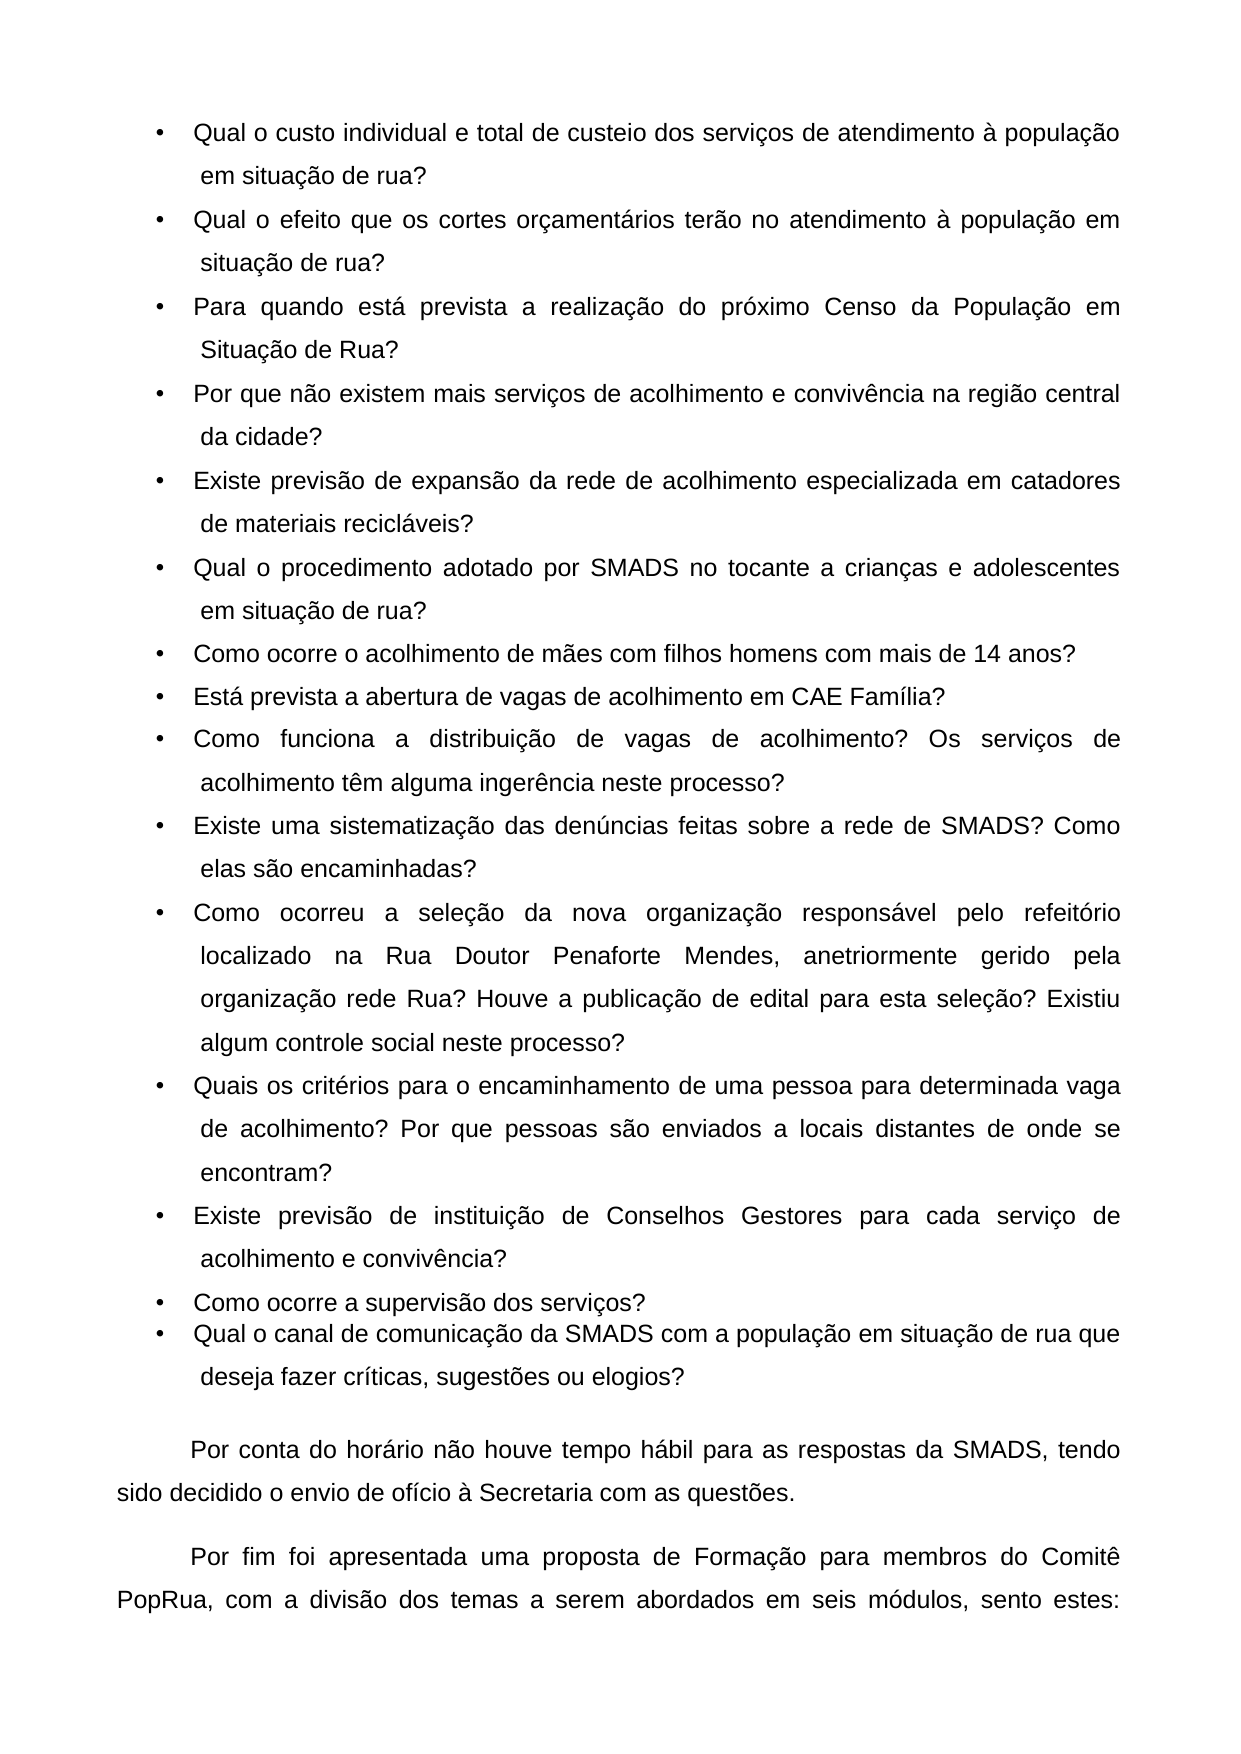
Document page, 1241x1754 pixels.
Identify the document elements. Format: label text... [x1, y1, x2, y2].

text Por fim foi apresentada uma proposta de Formação para membros do Comitê PopRua, com a divisão dos temas a serem abordados em seis módulos, sento estes: [117, 1542, 1122, 1614]
list Para quando está prevista a realização do próximo Censo da População em Situação de Rua? [156, 292, 1122, 364]
list Como funciona a distribuição de vagas de acolhimento? Os serviços de acolhimento têm alguma ingerência neste processo? [156, 724, 1122, 796]
list Qual o efeito que os cortes orçamentários terão no atendimento à população em situação de rua? [156, 205, 1122, 277]
list Por que não existem mais serviços de acolhimento e convivência na região central da cidade? [156, 379, 1122, 451]
list Como ocorre a supervisão dos serviços? [156, 1288, 1122, 1317]
list Está prevista a abertura de vagas de acolhimento em CAE Família? [156, 682, 1122, 710]
list Existe uma sistematização das denúncias feitas sobre a rede de SMADS? Como elas são encaminhadas? [156, 811, 1122, 883]
list Existe previsão de expansão da rede de acolhimento especializada em catadores de materiais recicláveis? [156, 466, 1122, 538]
list Qual o custo individual e total de custeio dos serviços de atendimento à população em situação de rua? [156, 118, 1122, 190]
list Qual o procedimento adotado por SMADS no tocante a crianças e adolescentes em situação de rua? [156, 552, 1122, 624]
text Por conta do horário não houve tempo hábil para as respostas da SMADS, tendo sido decidido o envio de ofício à Secretaria com as questões. [117, 1434, 1122, 1506]
list Como ocorreu a seleção da nova organização responsável pelo refeitório localizado na Rua Doutor Penaforte Mendes, anetriormente gerido pela organização rede Rua? Houve a publicação de edital para esta seleção? Existiu algum controle social neste processo? [156, 898, 1122, 1056]
list Qual o canal de comunicação da SMADS com a população em situação de rua que deseja fazer críticas, sugestões ou elogios? [156, 1319, 1122, 1391]
list Existe previsão de instituição de Conselhos Gestores para cada serviço de acolhimento e convivência? [156, 1201, 1122, 1273]
list Quais os critérios para o encaminhamento de uma pessoa para determinada vaga de acolhimento? Por que pessoas são enviados a locais distantes de onde se encontram? [156, 1071, 1122, 1186]
list Como ocorre o acolhimento de mães com filhos homens com mais de 14 anos? [156, 639, 1122, 668]
